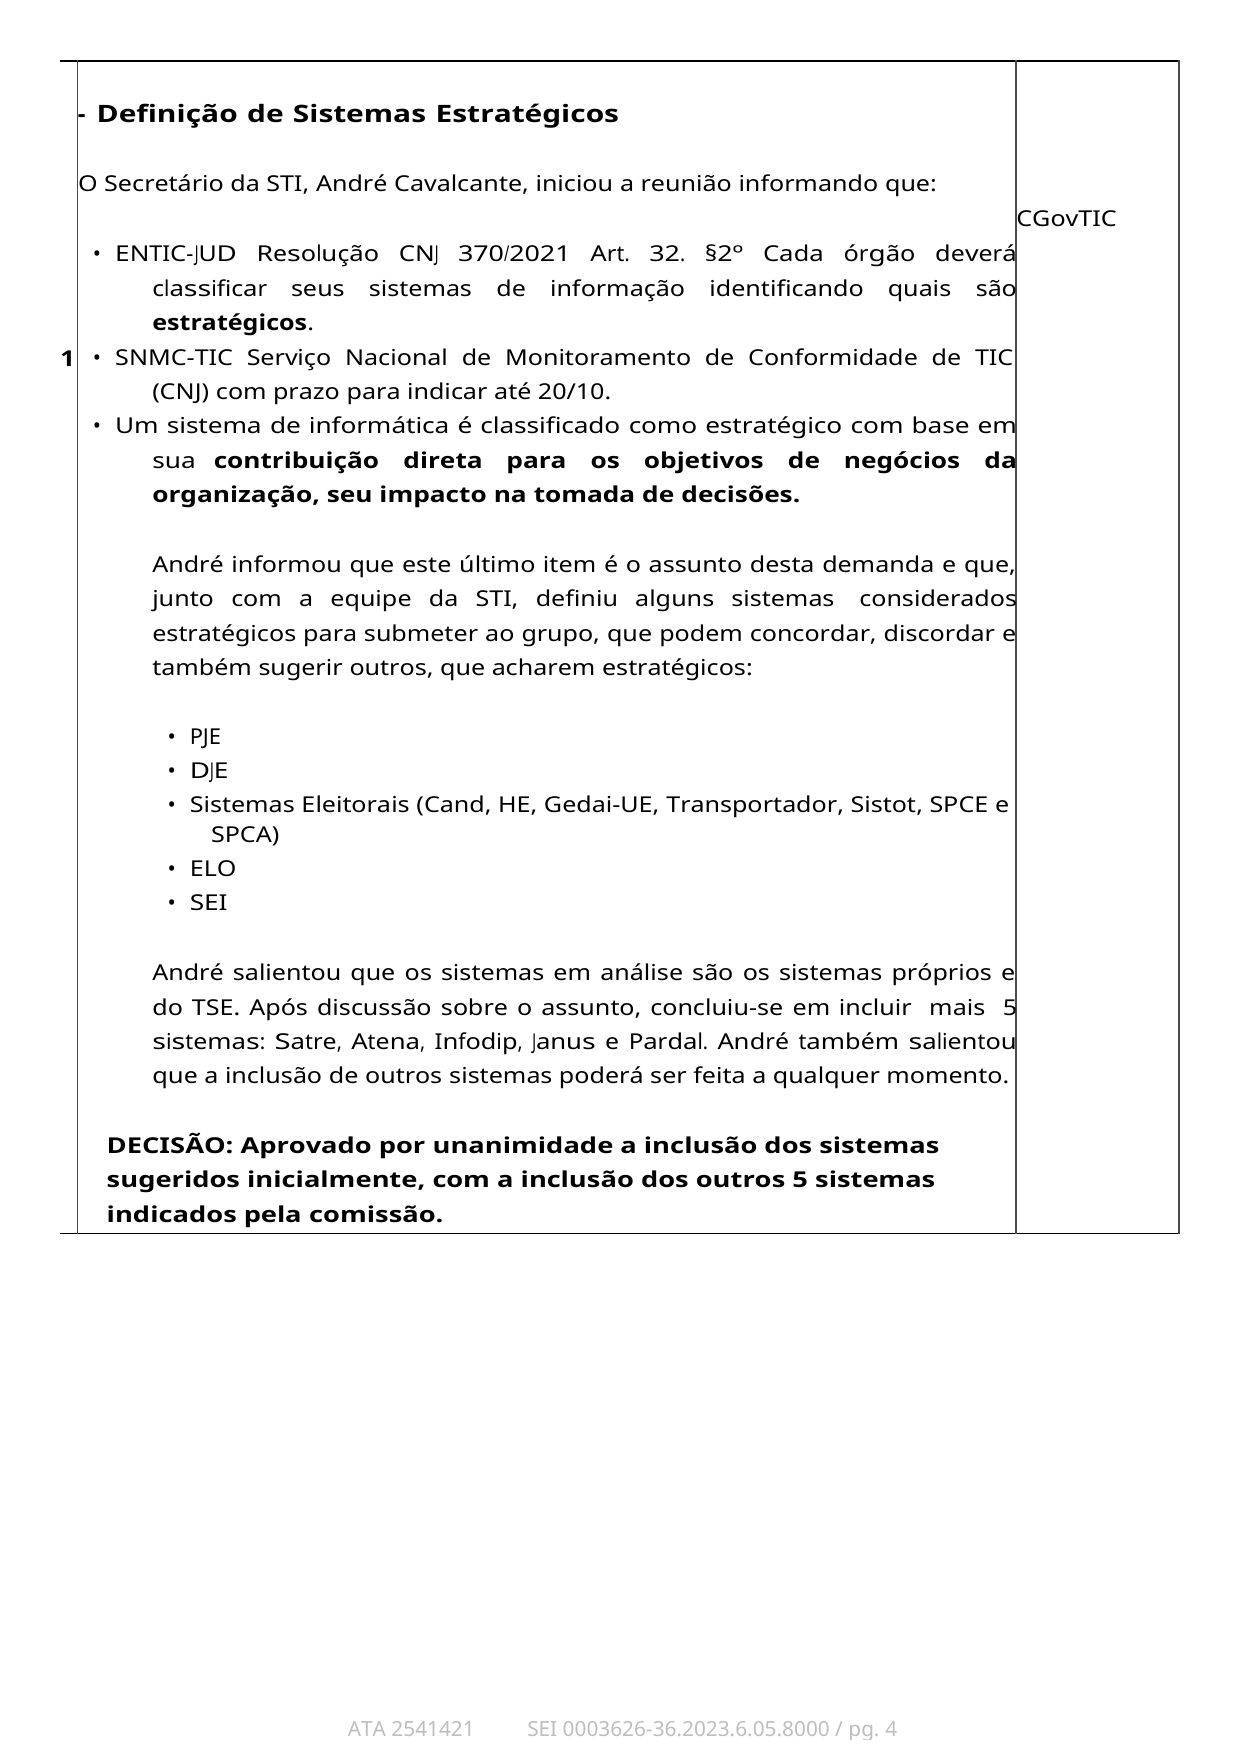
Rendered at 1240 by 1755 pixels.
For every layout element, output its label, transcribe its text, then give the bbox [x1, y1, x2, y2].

table_header CGovTIC [1017, 62, 1178, 1232]
table_header Definição de Sistemas Estratégicos O Secretário da STI, André Cavalcante, iniciou a reunião informando que: ENTIC-JUD Resolução CNJ 370/2021 Art. 32. §2º Cada órgão deverá classiﬁcar seus sistemas de informação identificando quais são estratégicos. SNMC-TIC Serviço Nacional de Monitoramento de Conformidade de TIC (CNJ) com prazo para indicar até 20/10. Um sistema de informática é classiﬁcado como estratégico com base em sua contribuição direta para os objetivos de negócios da organização, seu impacto na tomada de decisões. André informou que este último item é o assunto desta demanda e que, junto com a equipe da STI, deﬁniu alguns sistemas considerados estratégicos para submeter ao grupo, que podem concordar, discordar e também sugerir outros, que acharem estratégicos: PJE DJE Sistemas Eleitorais (Cand, HE, Gedai-UE, Transportador, Sistot, SPCE e SPCA) ELO SEI André salientou que os sistemas em análise são os sistemas próprios e do TSE. Após discussão sobre o assunto, concluiu-se em incluir mais 5 sistemas: Satre, Atena, Infodip, Janus e Pardal. André também salientou que a inclusão de outros sistemas poderá ser feita a qualquer momento. DECISÃO: Aprovado por unanimidade a inclusão dos sistemas sugeridos inicialmente, com a inclusão dos outros 5 sistemas indicados pela comissão. [78, 62, 1015, 1232]
table_header 1 [60, 62, 77, 1232]
